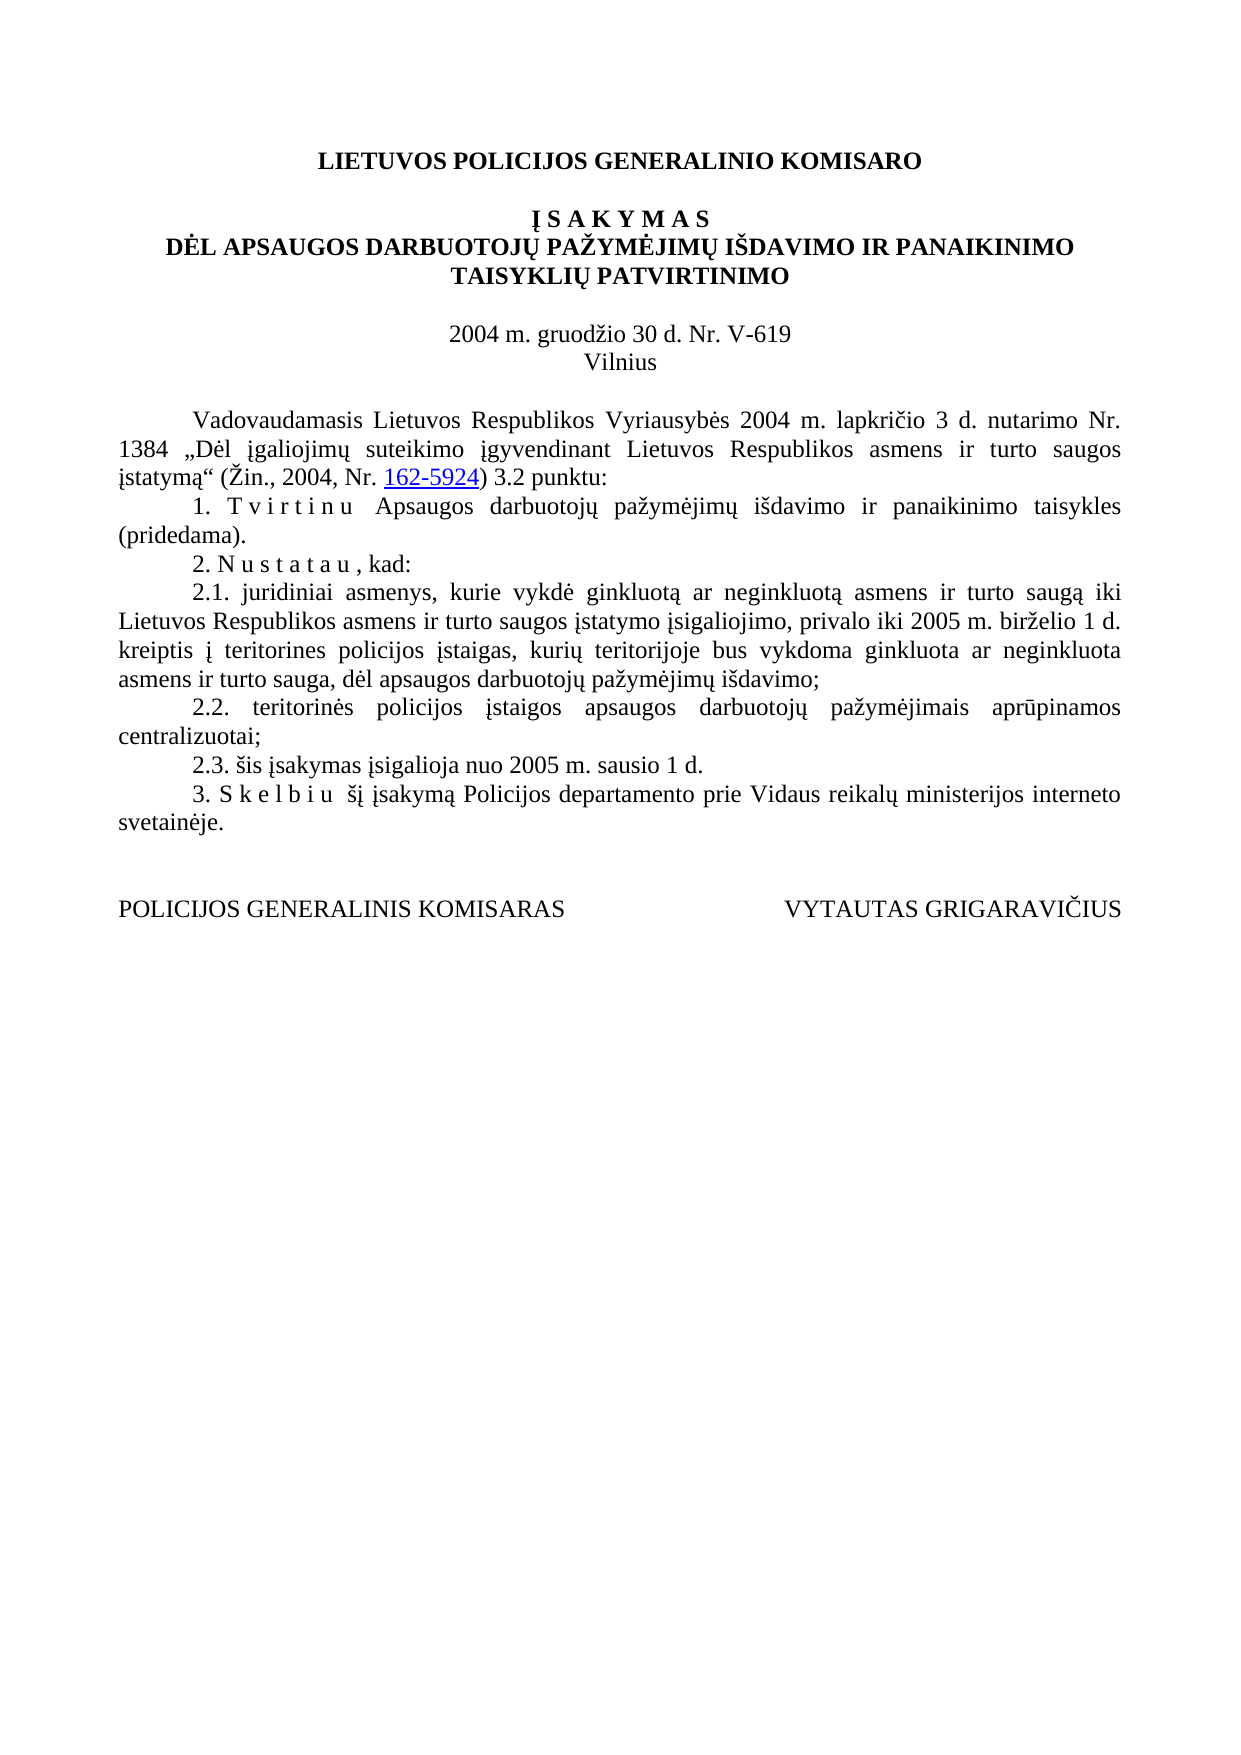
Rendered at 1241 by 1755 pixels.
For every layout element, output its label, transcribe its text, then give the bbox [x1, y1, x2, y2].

text 2.1. juridiniai asmenys, kurie vykdė ginkluotą ar neginkluotą asmens ir turto saugą iki Lietuvos Respublikos asmens ir turto saugos įstatymo įsigaliojimo, privalo iki 2005 m. birželio 1 d. kreiptis į teritorines policijos įstaigas, kurių teritorijoje bus vykdoma ginkluota ar neginkluota asmens ir turto sauga, dėl apsaugos darbuotojų pažymėjimų išdavimo; [118, 577, 1122, 692]
text Vilnius [118, 347, 1122, 376]
text 3. Skelbiu šį įsakymą Policijos departamento prie Vidaus reikalų ministerijos interneto svetainėje. [118, 779, 1122, 836]
text 2.2. teritorinės policijos įstaigos apsaugos darbuotojų pažymėjimais aprūpinamos centralizuotai; [118, 692, 1122, 750]
text Į S A K Y M A S [118, 204, 1122, 232]
text POLICIJOS GENERALINIS KOMISARAS VYTAUTAS GRIGARAVIČIUS [118, 894, 1122, 922]
text 2.3. šis įsakymas įsigalioja nuo 2005 m. sausio 1 d. [118, 750, 1122, 779]
text 1. Tvirtinu Apsaugos darbuotojų pažymėjimų išdavimo ir panaikinimo taisykles (pridedama). [118, 491, 1122, 549]
text LIETUVOS POLICIJOS GENERALINIO KOMISARO [118, 146, 1122, 175]
text DĖL APSAUGOS DARBUOTOJŲ PAŽYMĖJIMŲ IŠDAVIMO IR PANAIKINIMO TAISYKLIŲ PATVIRTINIMO [118, 232, 1122, 290]
text Vadovaudamasis Lietuvos Respublikos Vyriausybės 2004 m. lapkričio 3 d. nutarimo Nr. 1384 „Dėl įgaliojimų suteikimo įgyvendinant Lietuvos Respublikos asmens ir turto saugos įstatymą“ (Žin., 2004, Nr. 162-5924) 3.2 punktu: [118, 405, 1122, 491]
text 2004 m. gruodžio 30 d. Nr. V-619 [118, 319, 1122, 347]
text 2. Nustatau, kad: [118, 549, 1122, 577]
